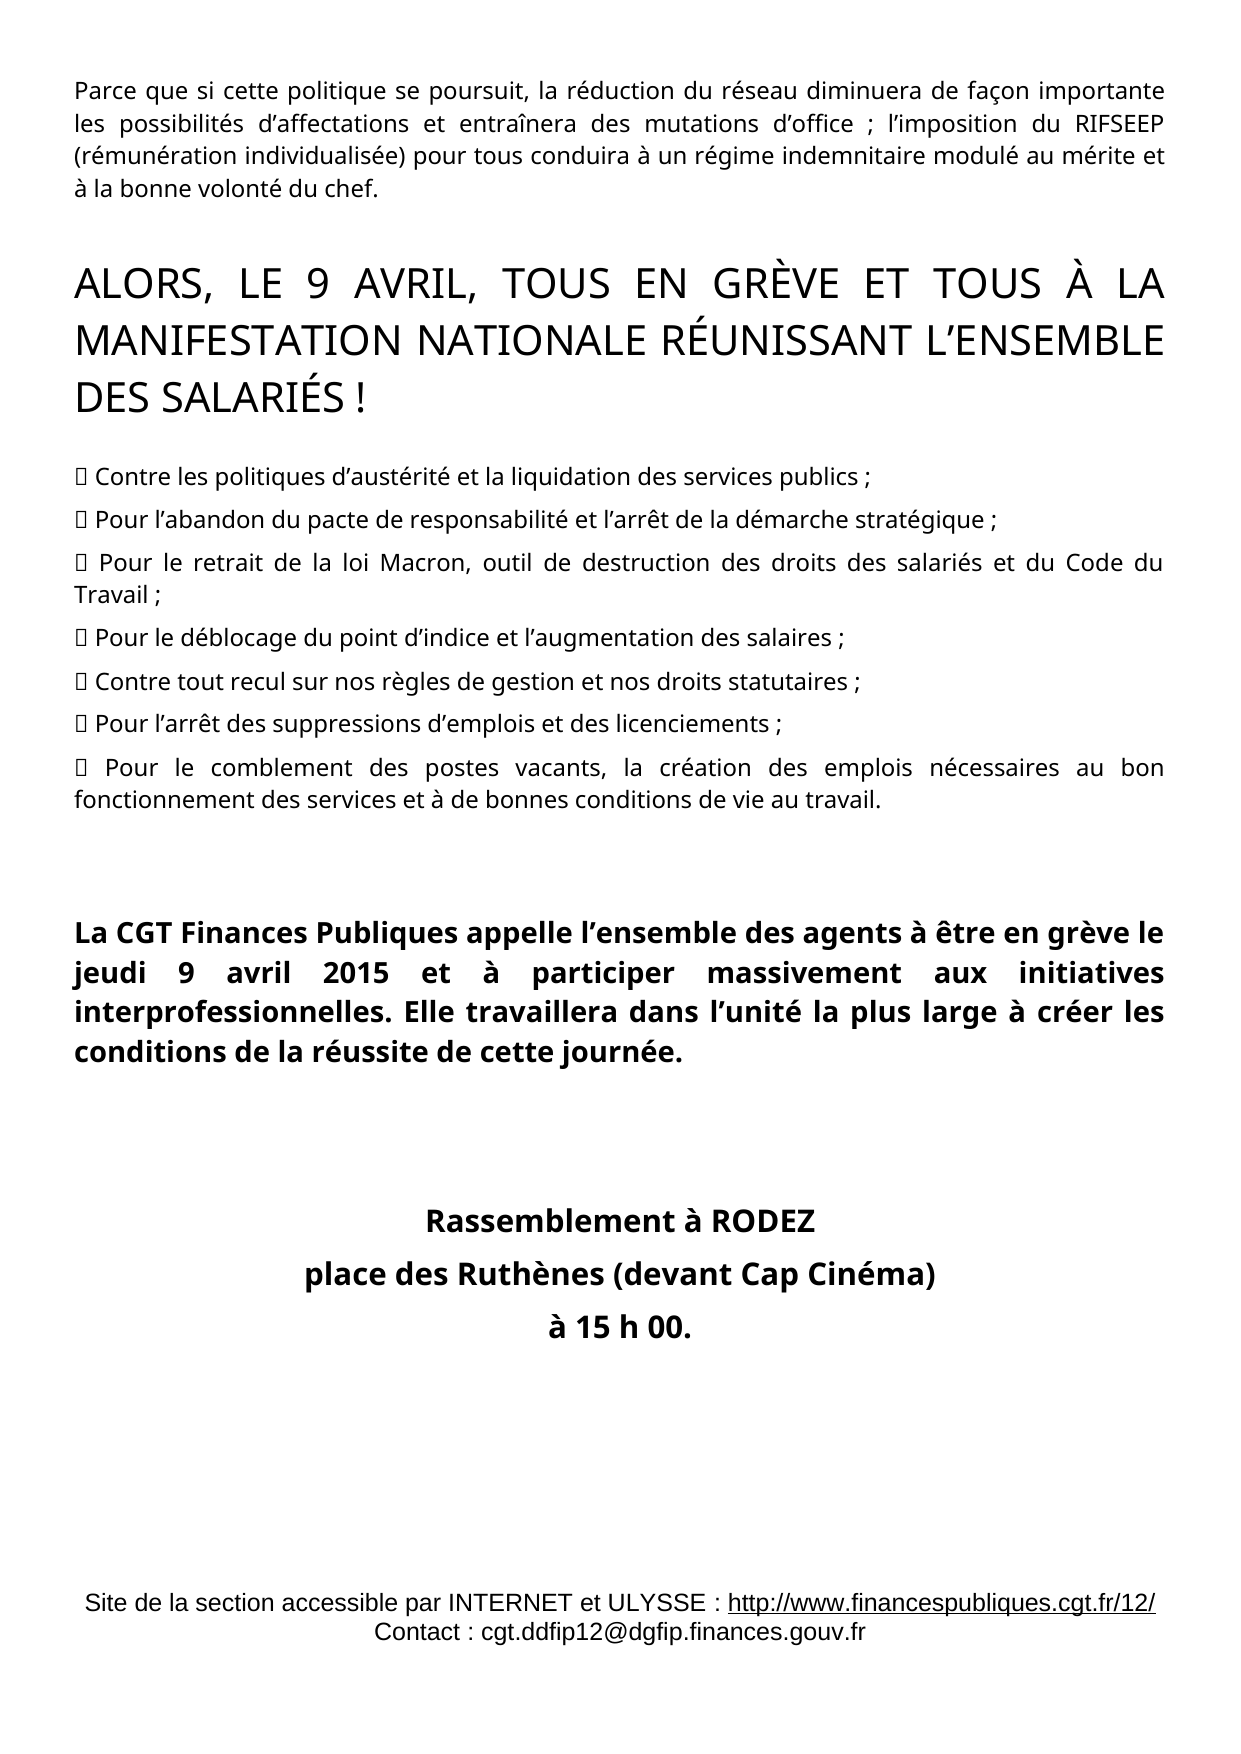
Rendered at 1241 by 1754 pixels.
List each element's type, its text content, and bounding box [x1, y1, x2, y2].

text  Pour l’abandon du pacte de responsabilité et l’arrêt de la démarche stratégique ; [74, 503, 1166, 535]
text  Contre les politiques d’austérité et la liquidation des services publics ; [74, 459, 1166, 492]
text Parce que si cette politique se poursuit, la réduction du réseau diminuera de façon importante les possibilités d’affectations et entraînera des mutations d’office ; l’imposition du RIFSEEP (rémunération individualisée) pour tous conduira à un régime indemnitaire modulé au mérite et à la bonne volonté du chef. [74, 74, 1166, 204]
text La CGT Finances Publiques appelle l’ensemble des agents à être en grève le jeudi 9 avril 2015 et à participer massivement aux initiatives interprofessionnelles. Elle travaillera dans l’unité la plus large à créer les conditions de la réussite de cette journée. [74, 912, 1166, 1071]
text Rassemblement à RODEZ [74, 1199, 1166, 1241]
text  Pour l’arrêt des suppressions d’emplois et des licenciements ; [74, 707, 1166, 740]
text  Contre tout recul sur nos règles de gestion et nos droits statutaires ; [74, 664, 1166, 697]
text à 15 h 00. [74, 1305, 1166, 1347]
text  Pour le déblocage du point d’indice et l’augmentation des salaires ; [74, 621, 1166, 654]
text ALORS, LE 9 AVRIL, TOUS EN GRÈVE ET TOUS À LA MANIFESTATION NATIONALE RÉUNISSANT L’ENSEMBLE DES SALARIÉS ! [74, 254, 1166, 424]
text  Pour le retrait de la loi Macron, outil de destruction des droits des salariés et du Code du Travail ; [74, 546, 1166, 611]
text place des Ruthènes (devant Cap Cinéma) [74, 1252, 1166, 1294]
text  Pour le comblement des postes vacants, la création des emplois nécessaires au bon fonctionnement des services et à de bonnes conditions de vie au travail. [74, 750, 1166, 816]
